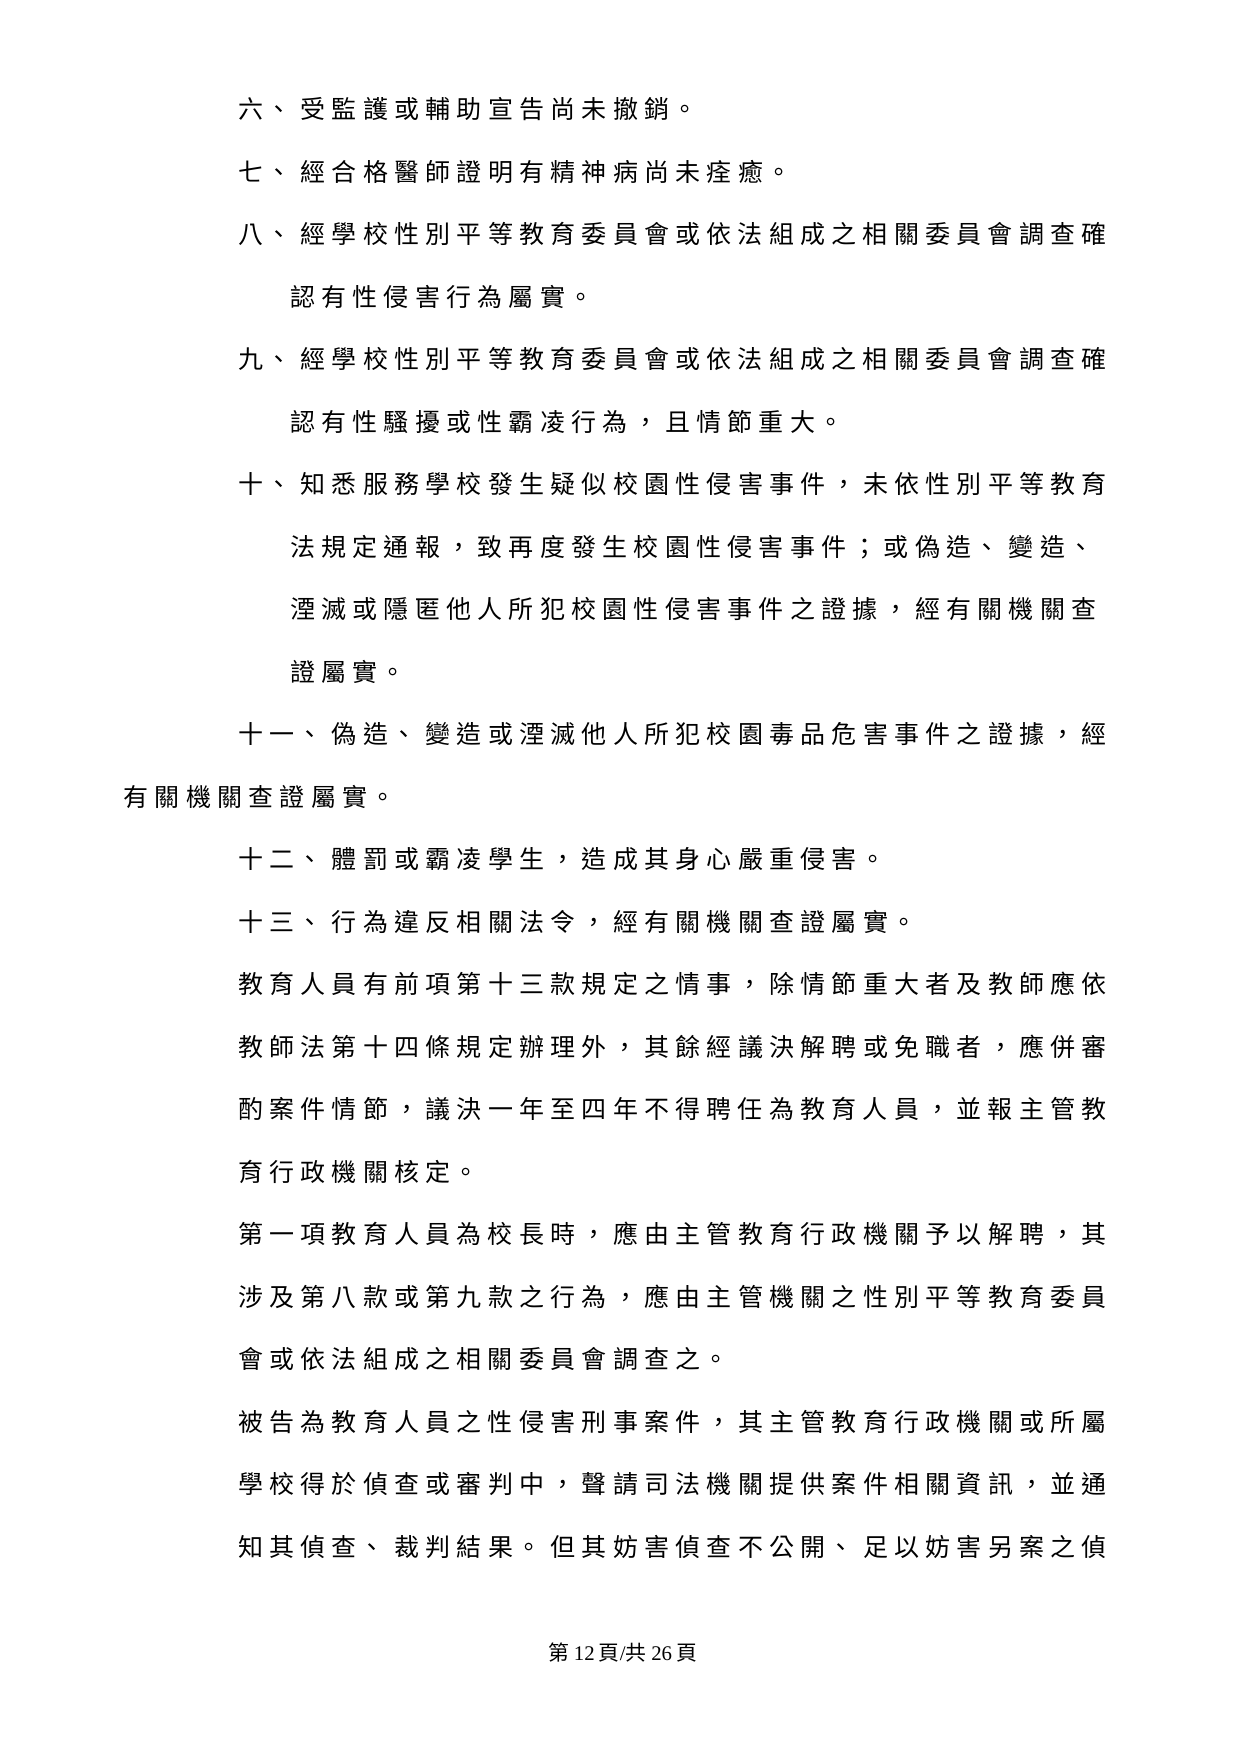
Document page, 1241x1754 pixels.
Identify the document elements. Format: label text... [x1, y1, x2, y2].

text 被告為教育人員之性侵害刑事案件，其主管教育行政機關或所屬學校得於偵查或審判中，聲請司法機關提供案件相關資訊，並通知其偵查、裁判結果。但其妨害偵查不公開、足以妨害另案之偵 [231, 1379, 1120, 1566]
text 教育人員有前項第十三款規定之情事，除情節重大者及教師應依教師法第十四條規定辦理外，其餘經議決解聘或免職者，應併審酌案件情節，議決一年至四年不得聘任為教育人員，並報主管教育行政機關核定。 [231, 941, 1120, 1191]
text 第一項教育人員為校長時，應由主管教育行政機關予以解聘，其涉及第八款或第九款之行為，應由主管機關之性別平等教育委員會或依法組成之相關委員會調查之。 [231, 1191, 1120, 1379]
text 十、知悉服務學校發生疑似校園性侵害事件，未依性別平等教育法規定通報，致再度發生校園性侵害事件；或偽造、變造、湮滅或隱匿他人所犯校園性侵害事件之證據，經有關機關查證屬實。 [231, 441, 1120, 691]
text 十二、體罰或霸凌學生，造成其身心嚴重侵害。 [120, 816, 1120, 879]
text 十一、偽造、變造或湮滅他人所犯校園毒品危害事件之證據，經有關機關查證屬實。 [120, 691, 1120, 816]
text 九、經學校性別平等教育委員會或依法組成之相關委員會調查確認有性騷擾或性霸凌行為，且情節重大。 [231, 316, 1120, 441]
text 十三、行為違反相關法令，經有關機關查證屬實。 [120, 879, 1120, 941]
text 七、經合格醫師證明有精神病尚未痊癒。 [120, 129, 1120, 191]
text 六、受監護或輔助宣告尚未撤銷。 [120, 66, 1120, 129]
text 八、經學校性別平等教育委員會或依法組成之相關委員會調查確認有性侵害行為屬實。 [231, 191, 1120, 316]
